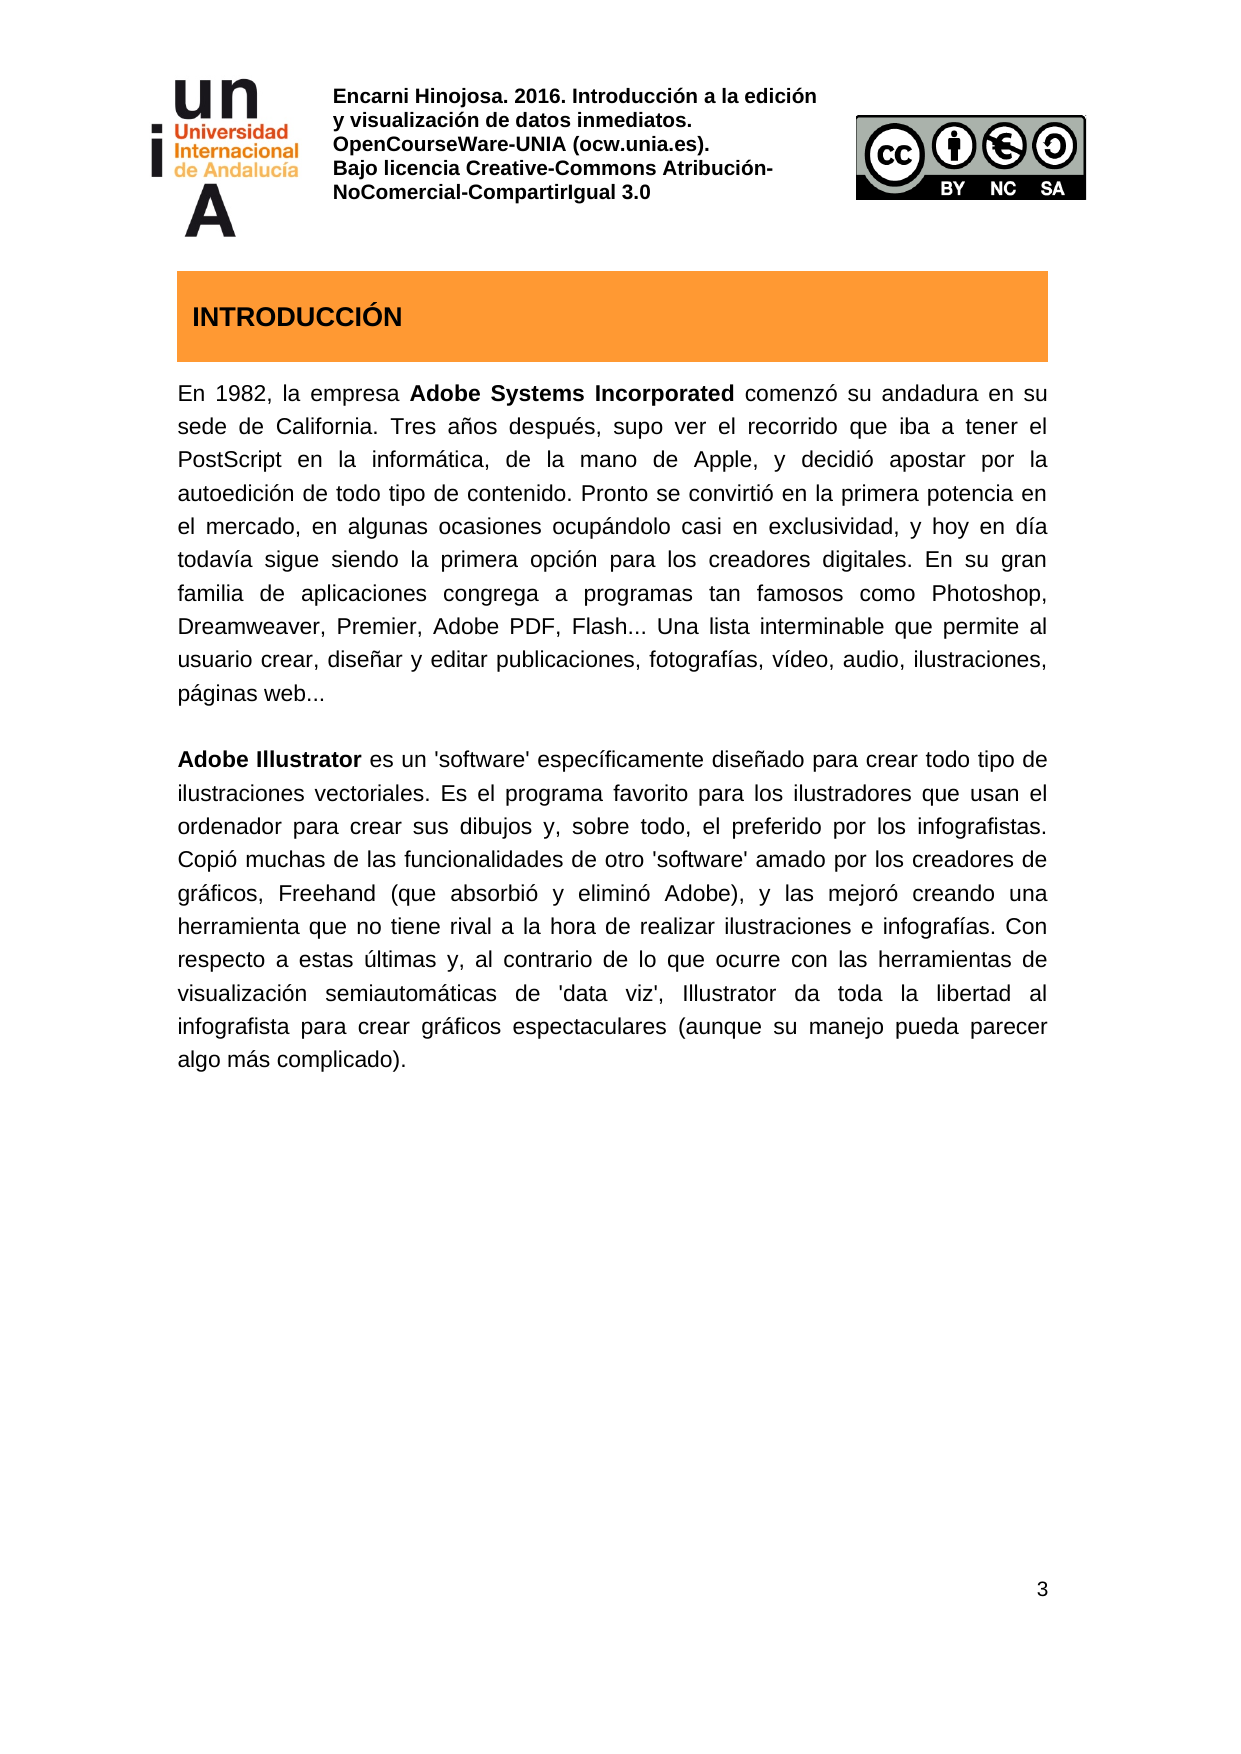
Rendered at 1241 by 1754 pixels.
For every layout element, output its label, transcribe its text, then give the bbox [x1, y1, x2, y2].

text Adobe Illustrator es un 'software' específicamente diseñado para crear todo tipo de ilustraciones vectoriales. Es el programa favorito para los ilustradores que usan el ordenador para crear sus dibujos y, sobre todo, el preferido por los infografistas. Copió muchas de las funcionalidades de otro 'software' amado por los creadores de gráficos, Freehand (que absorbió y eliminó Adobe), y las mejoró creando una herramienta que no tiene rival a la hora de realizar ilustraciones e infografías. Con respecto a estas últimas y, al contrario de lo que ocurre con las herramientas de visualización semiautomáticas de 'data viz', Illustrator da toda la libertad al infografista para crear gráficos espectaculares (aunque su manejo pueda parecer algo más complicado). [177, 741, 1048, 1074]
picture [148, 75, 303, 240]
text En 1982, la empresa Adobe Systems Incorporated comenzó su andadura en su sede de California. Tres años después, supo ver el recorrido que iba a tener el PostScript en la informática, de la mano de Apple, y decidió apostar por la autoedición de todo tipo de contenido. Pronto se convirtió en la primera potencia en el mercado, en algunas ocasiones ocupándolo casi en exclusividad, y hoy en día todavía sigue siendo la primera opción para los creadores digitales. En su gran familia de aplicaciones congrega a programas tan famosos como Photoshop, Dreamweaver, Premier, Adobe PDF, Flash... Una lista interminable que permite al usuario crear, diseñar y editar publicaciones, fotografías, vídeo, audio, ilustraciones, páginas web... [177, 374, 1048, 708]
text INTRODUCCIÓN [177, 301, 1048, 332]
